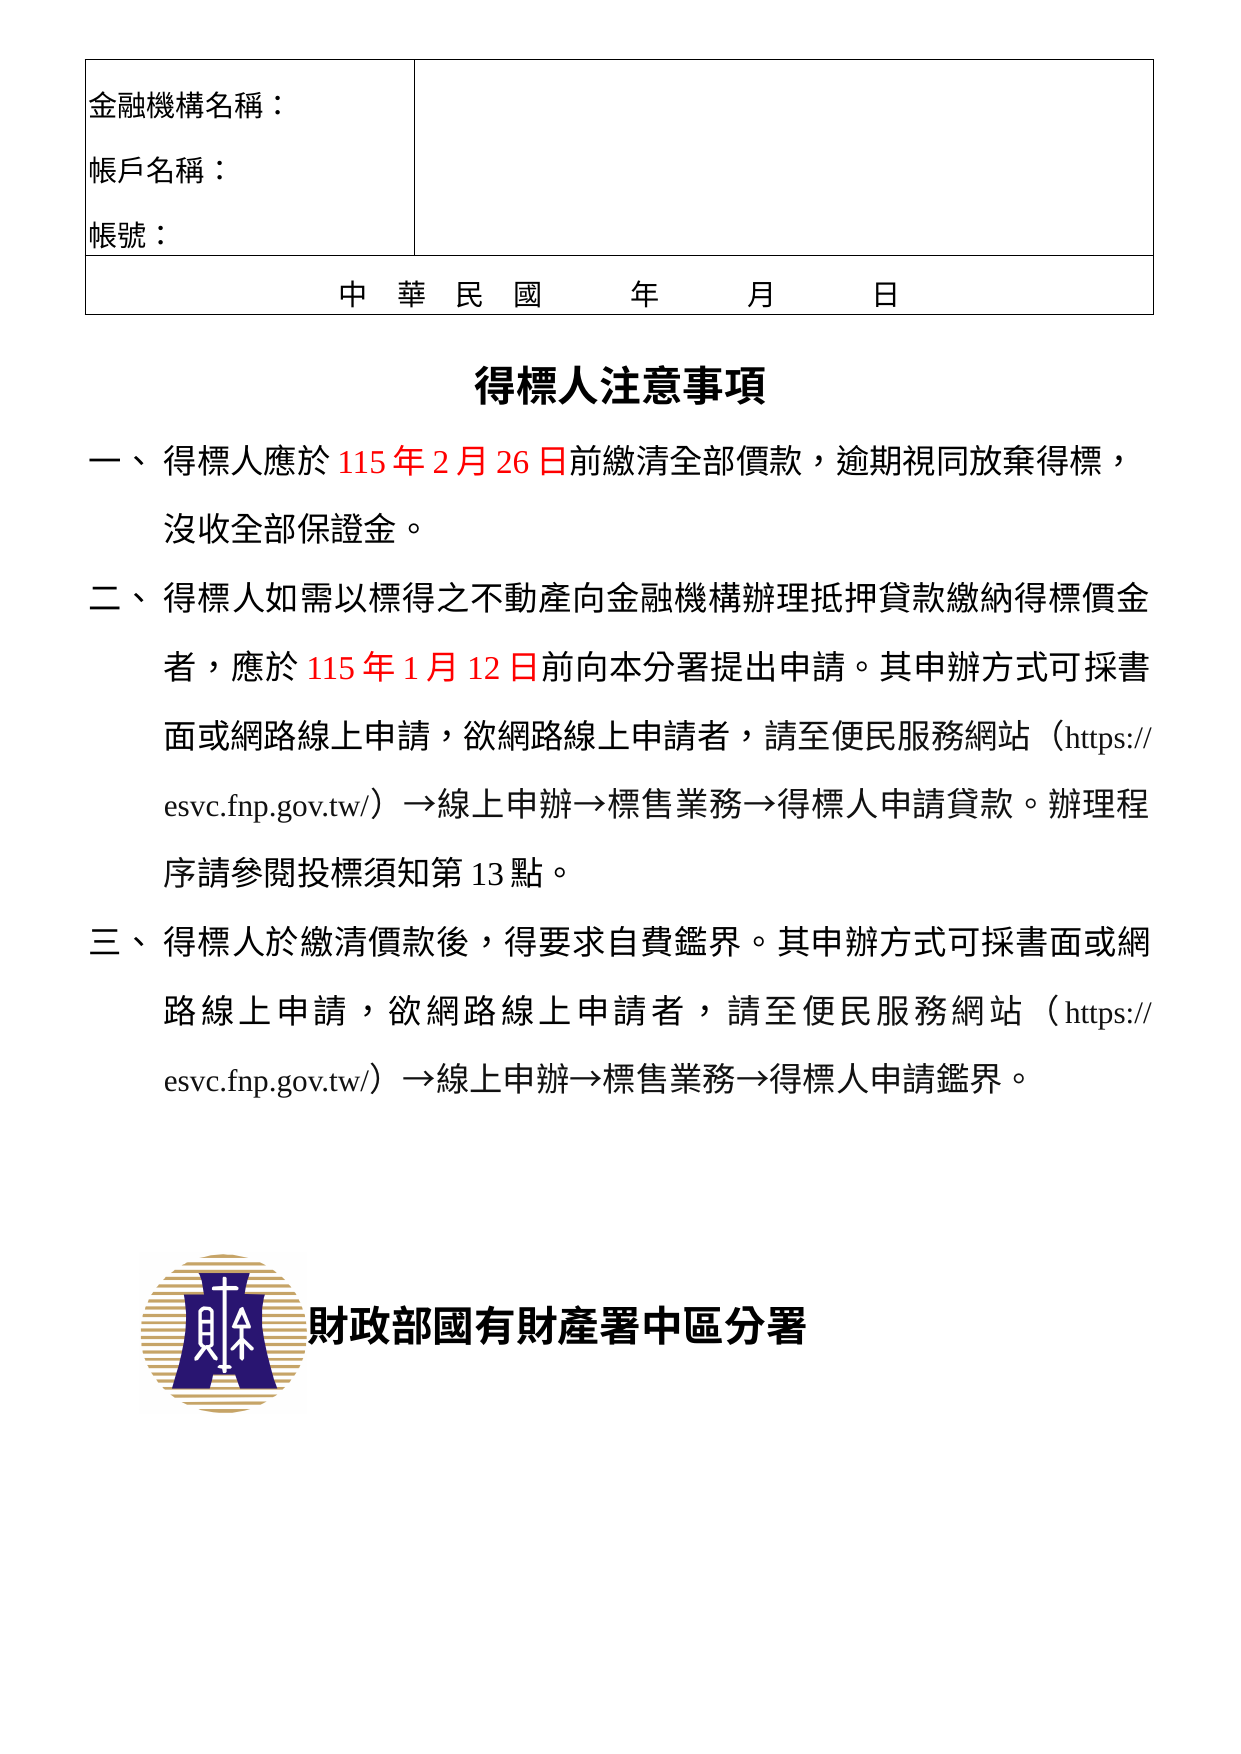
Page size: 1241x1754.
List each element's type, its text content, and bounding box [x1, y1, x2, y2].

table_cell 中 華 民 國 年 月 日 [86, 256, 1153, 314]
text [89, 1293, 138, 1353]
text 財政部國有財產署中區分署 [308, 1293, 1152, 1353]
list 得標人於繳清價款後，得要求自費鑑界。其申辦方式可採書面或網路線上申請，欲網路線上申請者，請至便民服務網站（https:// esvc.fnp.gov.tw/）→線上申辦→標售業務→得標人申請鑑界。 [89, 895, 1152, 1101]
picture [138, 1252, 308, 1414]
text 得標人注意事項 [89, 353, 1152, 414]
list 得標人如需以標得之不動產向金融機構辦理抵押貸款繳納得標價金者，應於115年1月12日前向本分署提出申請。其申辦方式可採書面或網路線上申請，欲網路線上申請者，請至便民服務網站（https:// esvc.fnp.gov.tw/）→線上申辦→標售業務→得標人申請貸款。辦理程序請參閱投標須知第13點。 [89, 551, 1152, 895]
list 得標人應於115年2月26日前繳清全部價款，逾期視同放棄得標，沒收全部保證金。 [89, 414, 1152, 551]
table_cell [415, 60, 1153, 255]
table_cell 金融機構名稱： 帳戶名稱： 帳號： [86, 60, 414, 255]
